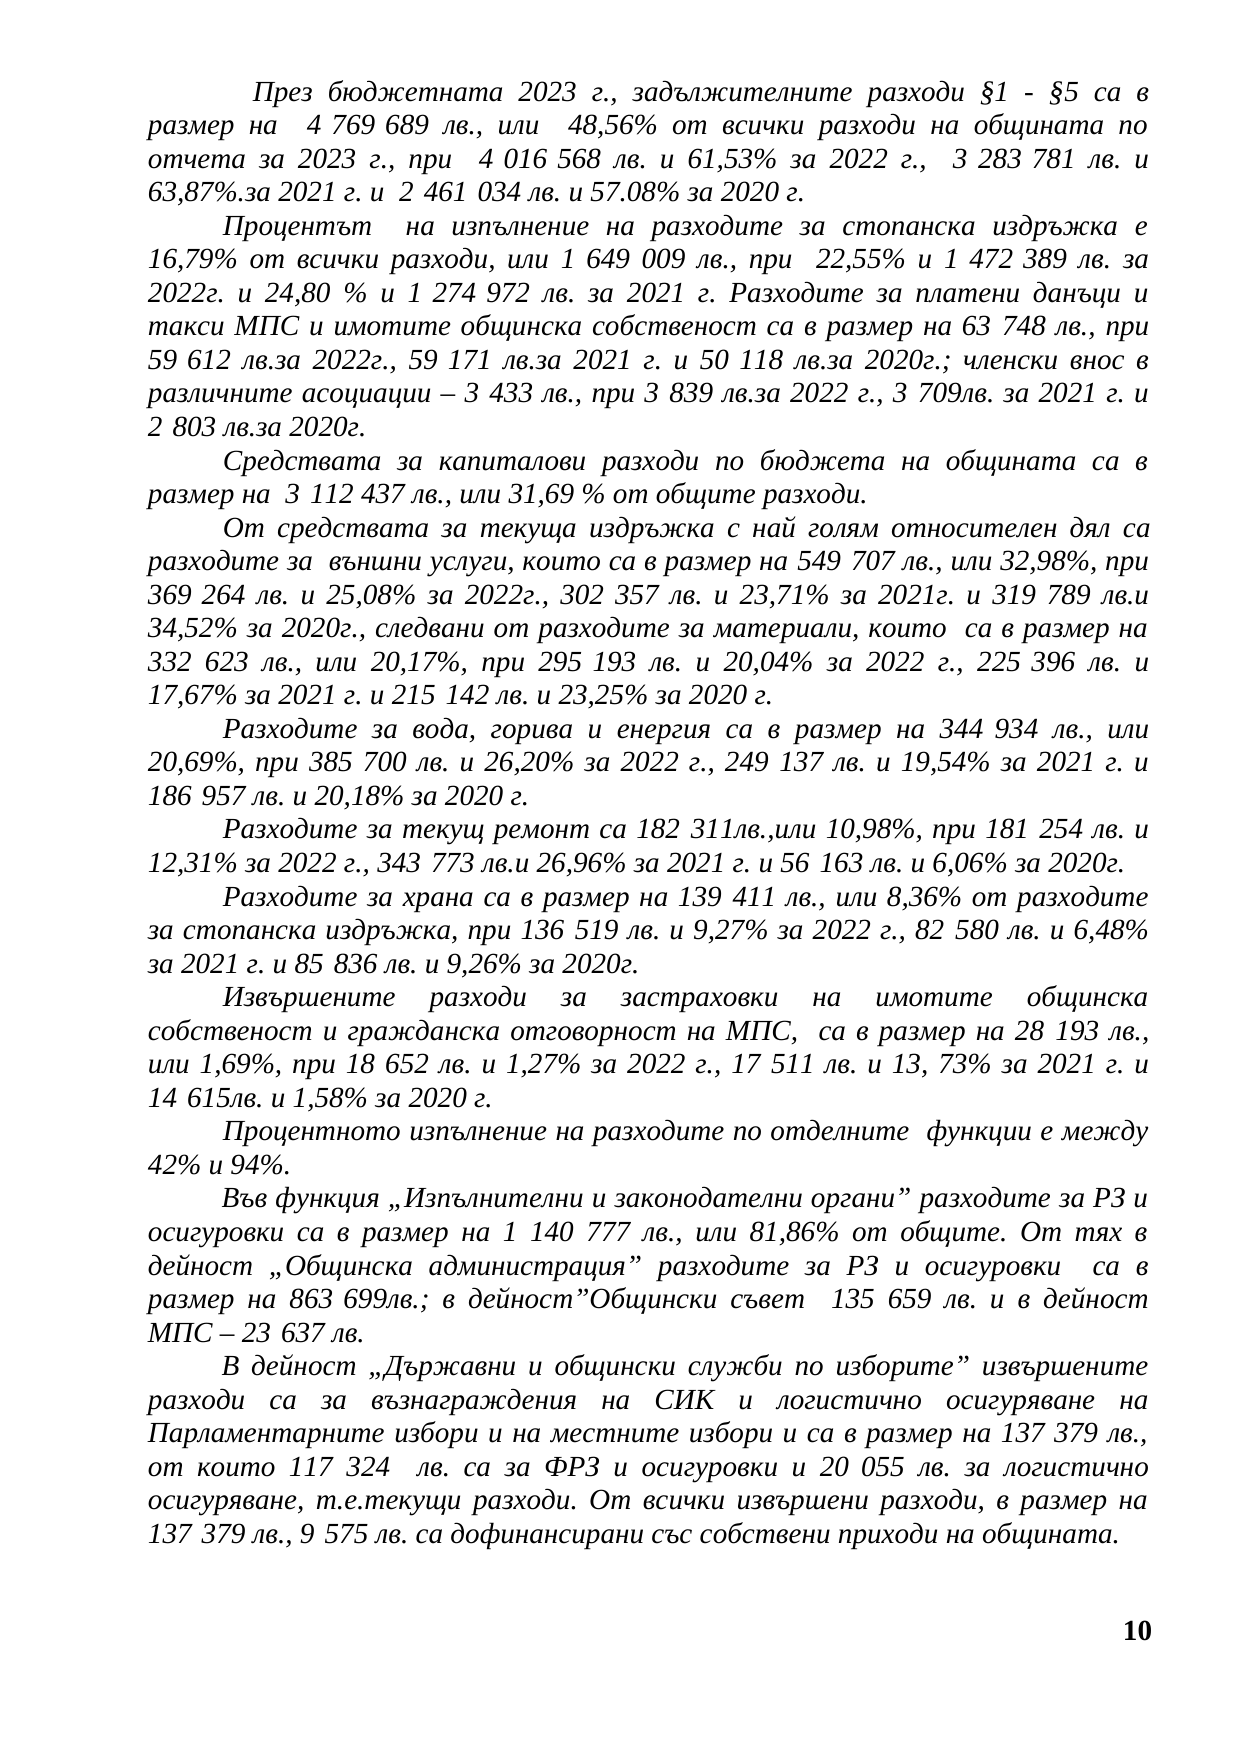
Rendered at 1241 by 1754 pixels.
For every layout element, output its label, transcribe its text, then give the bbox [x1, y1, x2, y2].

text Разходите за текущ ремонт са 182 311лв.,или 10,98%, при 181 254 лв. и 12,31% за 2022 г., 343 773 лв.и 26,96% за 2021 г. и 56 163 лв. и 6,06% за 2020г. [148, 812, 1152, 879]
text Разходите за храна са в размер на 139 411 лв., или 8,36% от разходите за стопанска издръжка, при 136 519 лв. и 9,27% за 2022 г., 82 580 лв. и 6,48% за 2021 г. и 85 836 лв. и 9,26% за 2020г. [148, 879, 1152, 979]
text Във функция „Изпълнителни и законодателни органи” разходите за РЗ и осигуровки са в размер на 1 140 777 лв., или 81,86% от общите. От тях в дейност „Общинска администрация” разходите за РЗ и осигуровки са в размер на 863 699лв.; в дейност”Общински съвет 135 659 лв. и в дейност МПС – 23 637 лв. [148, 1181, 1152, 1348]
text В дейност „Държавни и общински служби по изборите” извършените разходи са за възнаграждения на СИК и логистично осигуряване на Парламентарните избори и на местните избори и са в размер на 137 379 лв., от които 117 324 лв. са за ФРЗ и осигуровки и 20 055 лв. за логистично осигуряване, т.е.текущи разходи. От всички извършени разходи, в размер на 137 379 лв., 9 575 лв. са дофинансирани със собствени приходи на общината. [148, 1348, 1152, 1549]
text Процентът на изпълнение на разходите за стопанска издръжка е 16,79% от всички разходи, или 1 649 009 лв., при 22,55% и 1 472 389 лв. за 2022г. и 24,80 % и 1 274 972 лв. за 2021 г. Разходите за платени данъци и такси МПС и имотите общинска собственост са в размер на 63 748 лв., при 59 612 лв.за 2022г., 59 171 лв.за 2021 г. и 50 118 лв.за 2020г.; членски внос в различните асоциации – 3 433 лв., при 3 839 лв.за 2022 г., 3 709лв. за 2021 г. и 2 803 лв.за 2020г. [148, 208, 1152, 443]
text Извършените разходи за застраховки на имотите общинска собственост и гражданска отговорност на МПС, са в размер на 28 193 лв., или 1,69%, при 18 652 лв. и 1,27% за 2022 г., 17 511 лв. и 13, 73% за 2021 г. и 14 615лв. и 1,58% за 2020 г. [148, 979, 1152, 1113]
text От средствата за текуща издръжка с най голям относителен дял са разходите за външни услуги, които са в размер на 549 707 лв., или 32,98%, при 369 264 лв. и 25,08% за 2022г., 302 357 лв. и 23,71% за 2021г. и 319 789 лв.и 34,52% за 2020г., следвани от разходите за материали, които са в размер на 332 623 лв., или 20,17%, при 295 193 лв. и 20,04% за 2022 г., 225 396 лв. и 17,67% за 2021 г. и 215 142 лв. и 23,25% за 2020 г. [148, 510, 1152, 711]
text Процентното изпълнение на разходите по отделните функции е между 42% и 94%. [148, 1113, 1152, 1181]
text Разходите за вода, горива и енергия са в размер на 344 934 лв., или 20,69%, при 385 700 лв. и 26,20% за 2022 г., 249 137 лв. и 19,54% за 2021 г. и 186 957 лв. и 20,18% за 2020 г. [148, 711, 1152, 812]
text През бюджетната 2023 г., задължителните разходи §1 - §5 са в размер на 4 769 689 лв., или 48,56% от всички разходи на общината по отчета за 2023 г., при 4 016 568 лв. и 61,53% за 2022 г., 3 283 781 лв. и 63,87%.за 2021 г. и 2 461 034 лв. и 57.08% за 2020 г. [148, 74, 1152, 208]
text Средствата за капиталови разходи по бюджета на общината са в размер на 3 112 437 лв., или 31,69 % от общите разходи. [148, 443, 1152, 510]
